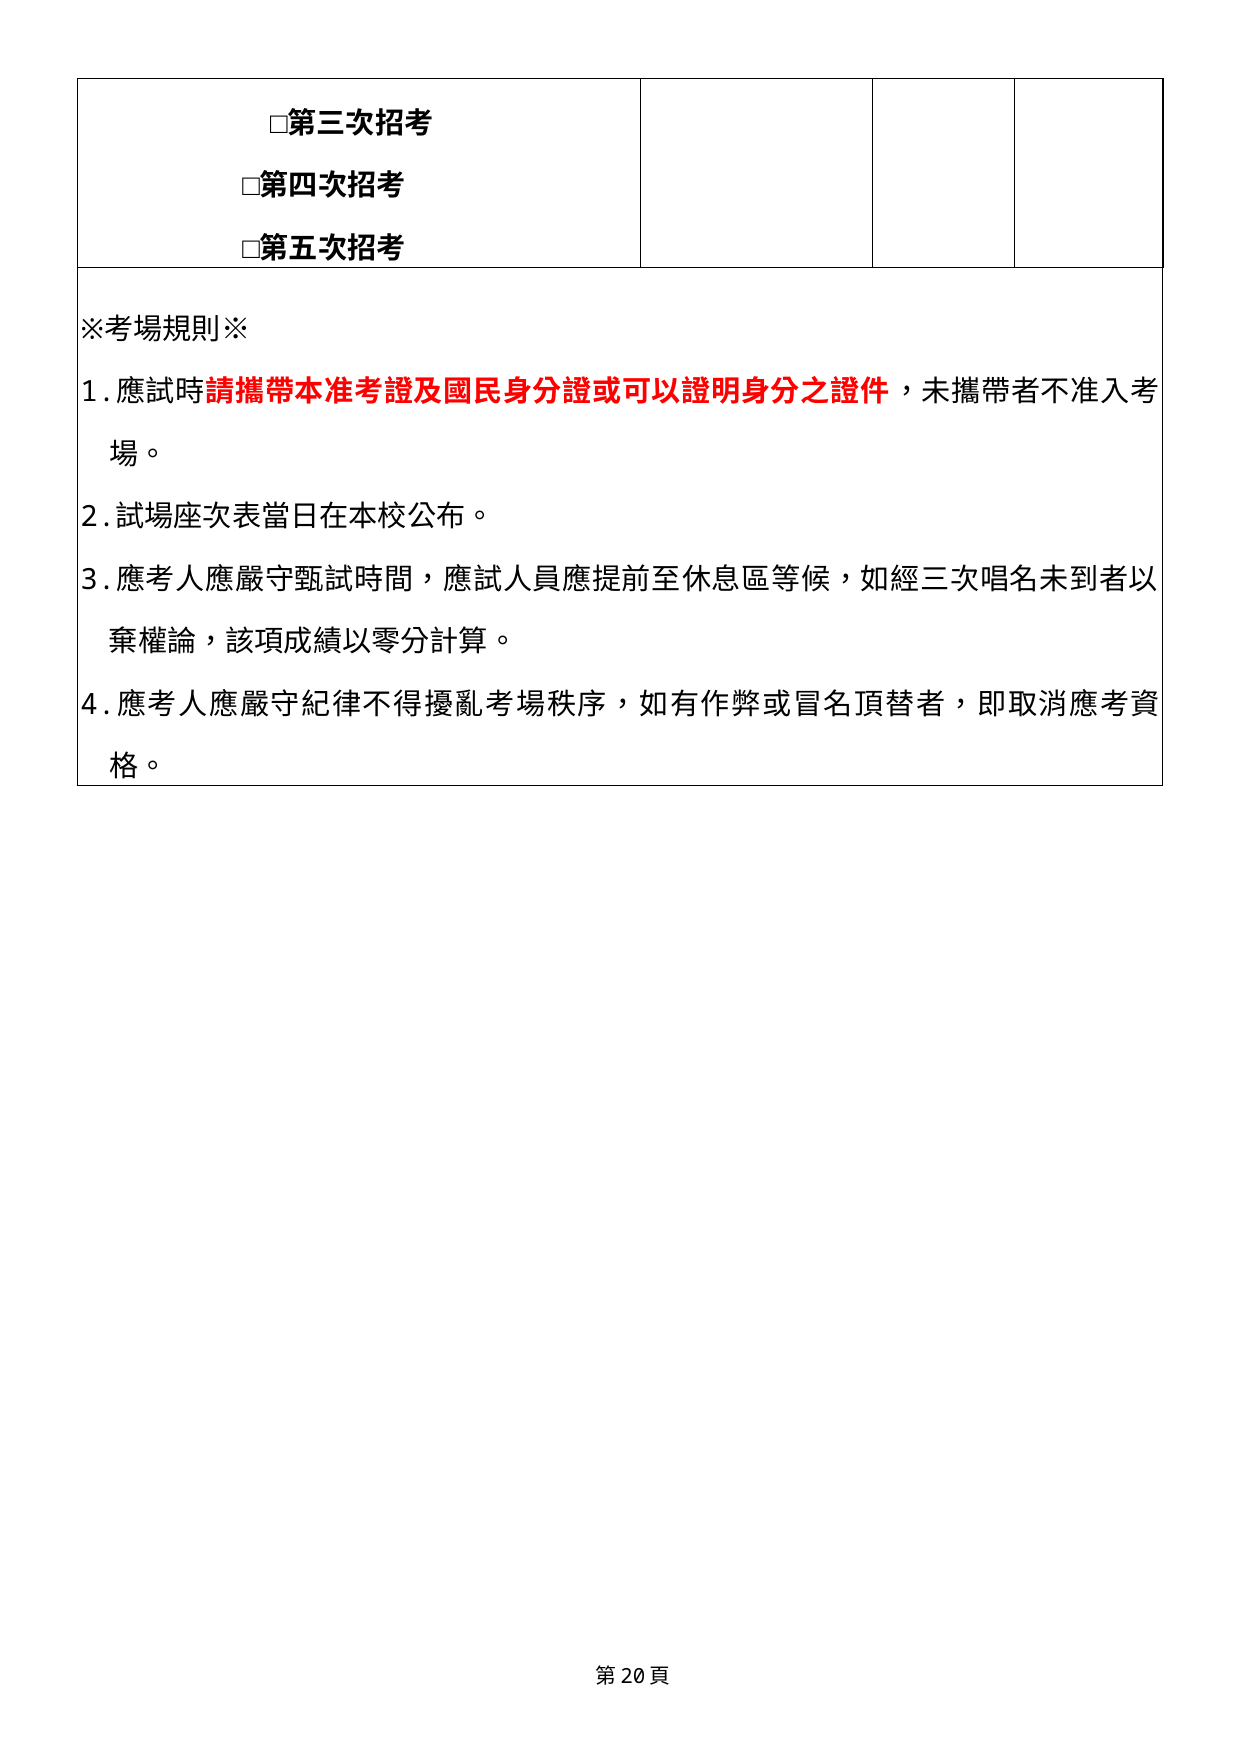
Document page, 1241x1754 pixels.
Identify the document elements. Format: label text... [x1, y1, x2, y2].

table_header □第三次招考 □第四次招考 □第五次招考 [78, 79, 640, 267]
table_cell ※考場規則※ 1.應試時請攜帶本准考證及國民身分證或可以證明身分之證件，未攜帶者不准入考場。 2.試場座次表當日在本校公布。 3.應考人應嚴守甄試時間，應試人員應提前至休息區等候，如經三次唱名未到者以棄權論，該項成績以零分計算。 4.應考人應嚴守紀律不得擾亂考場秩序，如有作弊或冒名頂替者，即取消應考資格。 [78, 268, 1162, 785]
table_cell [1015, 79, 1162, 267]
table_cell [873, 79, 1014, 267]
table_cell [641, 79, 872, 267]
